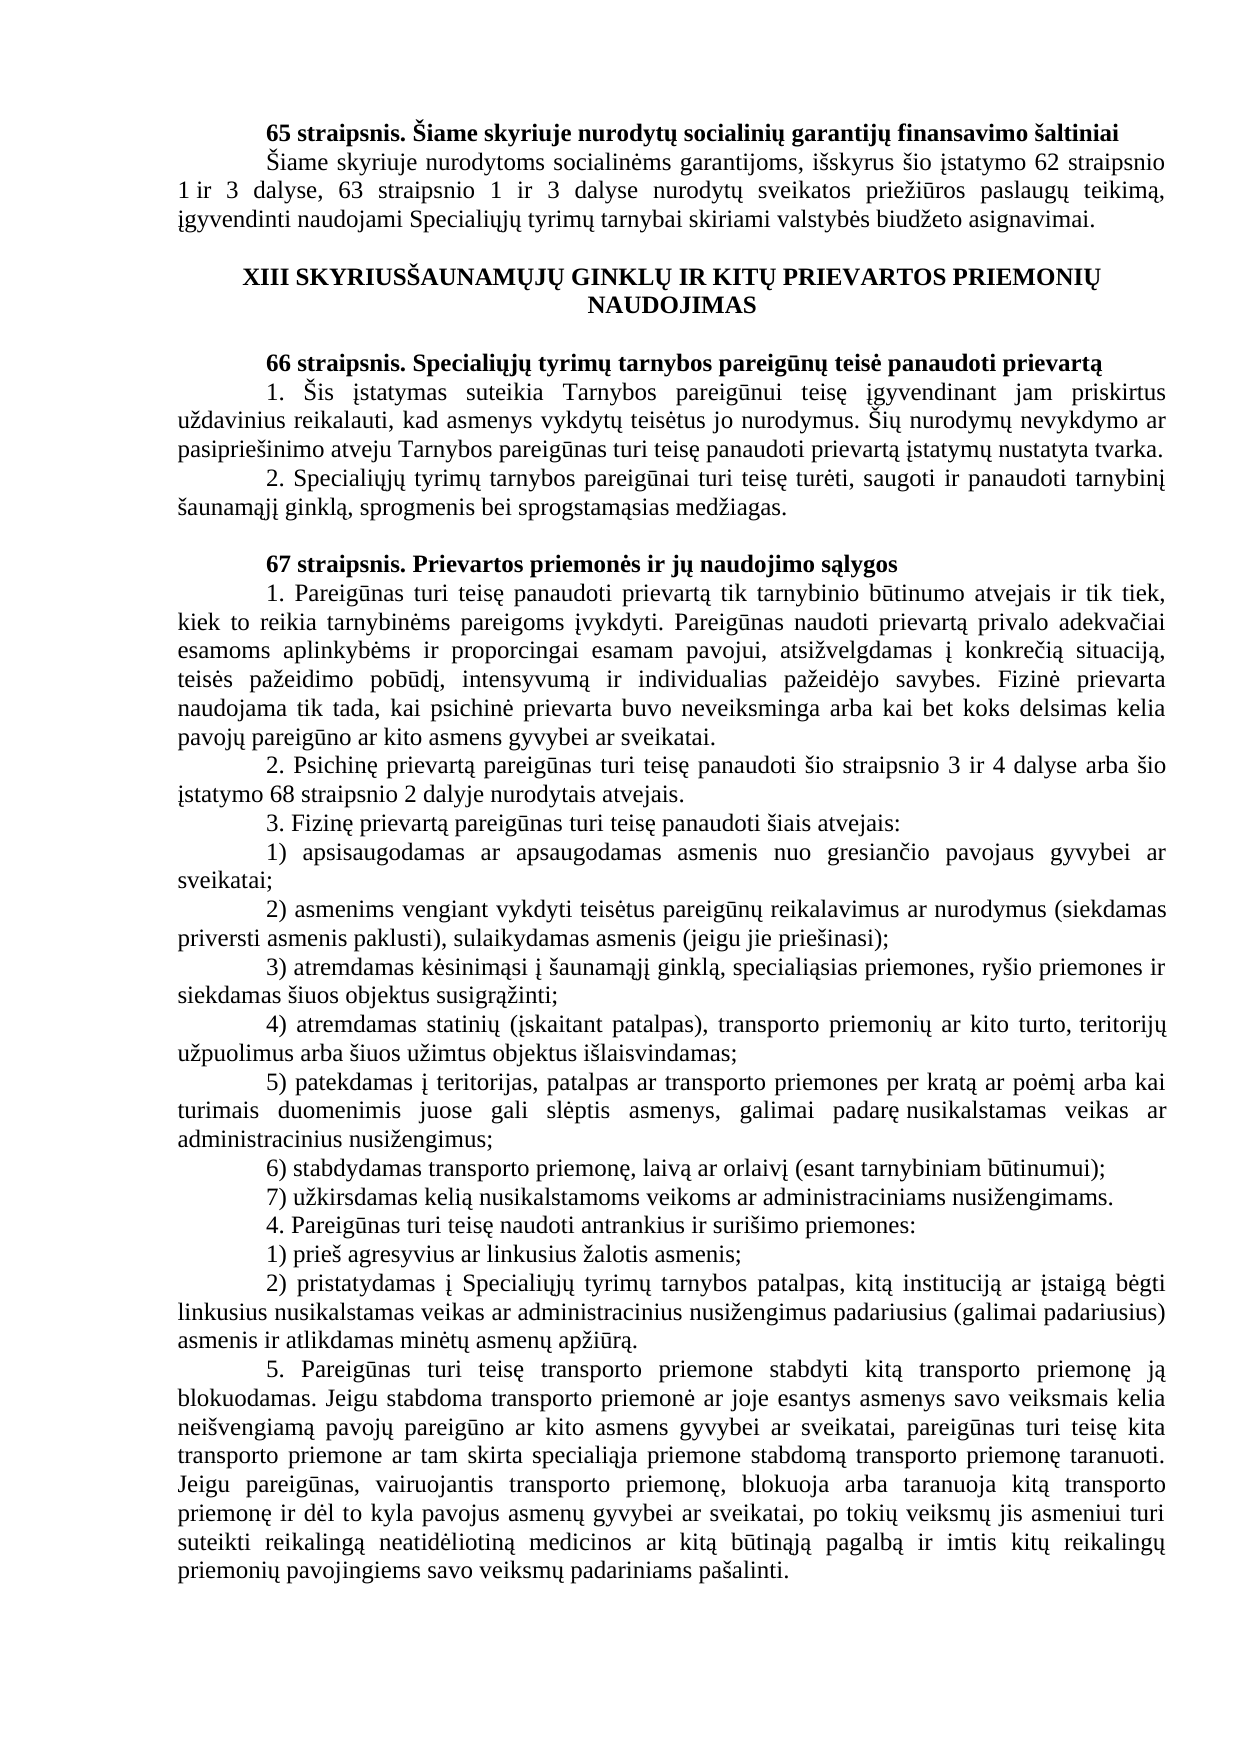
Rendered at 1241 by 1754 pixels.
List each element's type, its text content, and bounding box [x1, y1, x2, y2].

text XIII SKYRIUSŠAUNAMŲJŲ GINKLŲ IR KITŲ PRIEVARTOS PRIEMONIŲ NAUDOJIMAS [177, 262, 1167, 319]
text 1) apsisaugodamas ar apsaugodamas asmenis nuo gresiančio pavojaus gyvybei ar sveikatai; [177, 837, 1167, 894]
text 1) prieš agresyvius ar linkusius žalotis asmenis; [177, 1239, 1167, 1268]
text 2) pristatydamas į Specialiųjų tyrimų tarnybos patalpas, kitą instituciją ar įstaigą bėgti linkusius nusikalstamas veikas ar administracinius nusižengimus padariusius (galimai padariusius) asmenis ir atlikdamas minėtų asmenų apžiūrą. [177, 1268, 1167, 1354]
text 3. Fizinę prievartą pareigūnas turi teisę panaudoti šiais atvejais: [177, 808, 1167, 837]
text 6) stabdydamas transporto priemonę, laivą ar orlaivį (esant tarnybiniam būtinumui); [177, 1153, 1167, 1182]
text 5) patekdamas į teritorijas, patalpas ar transporto priemones per kratą ar poėmį arba kai turimais duomenimis juose gali slėptis asmenys, galimai padarę nusikalstamas veikas ar administracinius nusižengimus; [177, 1067, 1167, 1153]
text 4. Pareigūnas turi teisę naudoti antrankius ir surišimo priemones: [177, 1211, 1167, 1239]
text Šiame skyriuje nurodytoms socialinėms garantijoms, išskyrus šio įstatymo 62 straipsnio 1 ir 3 dalyse, 63 straipsnio 1 ir 3 dalyse nurodytų sveikatos priežiūros paslaugų teikimą, įgyvendinti naudojami Specialiųjų tyrimų tarnybai skiriami valstybės biudžeto asignavimai. [177, 147, 1167, 233]
text 5. Pareigūnas turi teisę transporto priemone stabdyti kitą transporto priemonę ją blokuodamas. Jeigu stabdoma transporto priemonė ar joje esantys asmenys savo veiksmais kelia neišvengiamą pavojų pareigūno ar kito asmens gyvybei ar sveikatai, pareigūnas turi teisę kita transporto priemone ar tam skirta specialiąja priemone stabdomą transporto priemonę taranuoti. Jeigu pareigūnas, vairuojantis transporto priemonę, blokuoja arba taranuoja kitą transporto priemonę ir dėl to kyla pavojus asmenų gyvybei ar sveikatai, po tokių veiksmų jis asmeniui turi suteikti reikalingą neatidėliotiną medicinos ar kitą būtinąją pagalbą ir imtis kitų reikalingų priemonių pavojingiems savo veiksmų padariniams pašalinti. [177, 1354, 1167, 1584]
text 67 straipsnis. Prievartos priemonės ir jų naudojimo sąlygos [177, 549, 1167, 578]
text 1. Pareigūnas turi teisę panaudoti prievartą tik tarnybinio būtinumo atvejais ir tik tiek, kiek to reikia tarnybinėms pareigoms įvykdyti. Pareigūnas naudoti prievartą privalo adekvačiai esamoms aplinkybėms ir proporcingai esamam pavojui, atsižvelgdamas į konkrečią situaciją, teisės pažeidimo pobūdį, intensyvumą ir individualias pažeidėjo savybes. Fizinė prievarta naudojama tik tada, kai psichinė prievarta buvo neveiksminga arba kai bet koks delsimas kelia pavojų pareigūno ar kito asmens gyvybei ar sveikatai. [177, 578, 1167, 751]
text 66 straipsnis. Specialiųjų tyrimų tarnybos pareigūnų teisė panaudoti prievartą [251, 348, 1167, 377]
text 4) atremdamas statinių (įskaitant patalpas), transporto priemonių ar kito turto, teritorijų užpuolimus arba šiuos užimtus objektus išlaisvindamas; [177, 1009, 1167, 1067]
text 1. Šis įstatymas suteikia Tarnybos pareigūnui teisę įgyvendinant jam priskirtus uždavinius reikalauti, kad asmenys vykdytų teisėtus jo nurodymus. Šių nurodymų nevykdymo ar pasipriešinimo atveju Tarnybos pareigūnas turi teisę panaudoti prievartą įstatymų nustatyta tvarka. [177, 377, 1167, 463]
text 2. Specialiųjų tyrimų tarnybos pareigūnai turi teisę turėti, saugoti ir panaudoti tarnybinį šaunamąjį ginklą, sprogmenis bei sprogstamąsias medžiagas. [177, 463, 1167, 521]
text 65 straipsnis. Šiame skyriuje nurodytų socialinių garantijų finansavimo šaltiniai [177, 118, 1167, 147]
text 3) atremdamas kėsinimąsi į šaunamąjį ginklą, specialiąsias priemones, ryšio priemones ir siekdamas šiuos objektus susigrąžinti; [177, 952, 1167, 1009]
text 2. Psichinę prievartą pareigūnas turi teisę panaudoti šio straipsnio 3 ir 4 dalyse arba šio įstatymo 68 straipsnio 2 dalyje nurodytais atvejais. [177, 751, 1167, 808]
text 2) asmenims vengiant vykdyti teisėtus pareigūnų reikalavimus ar nurodymus (siekdamas priversti asmenis paklusti), sulaikydamas asmenis (jeigu jie priešinasi); [177, 894, 1167, 952]
text 7) užkirsdamas kelią nusikalstamoms veikoms ar administraciniams nusižengimams. [177, 1182, 1167, 1211]
